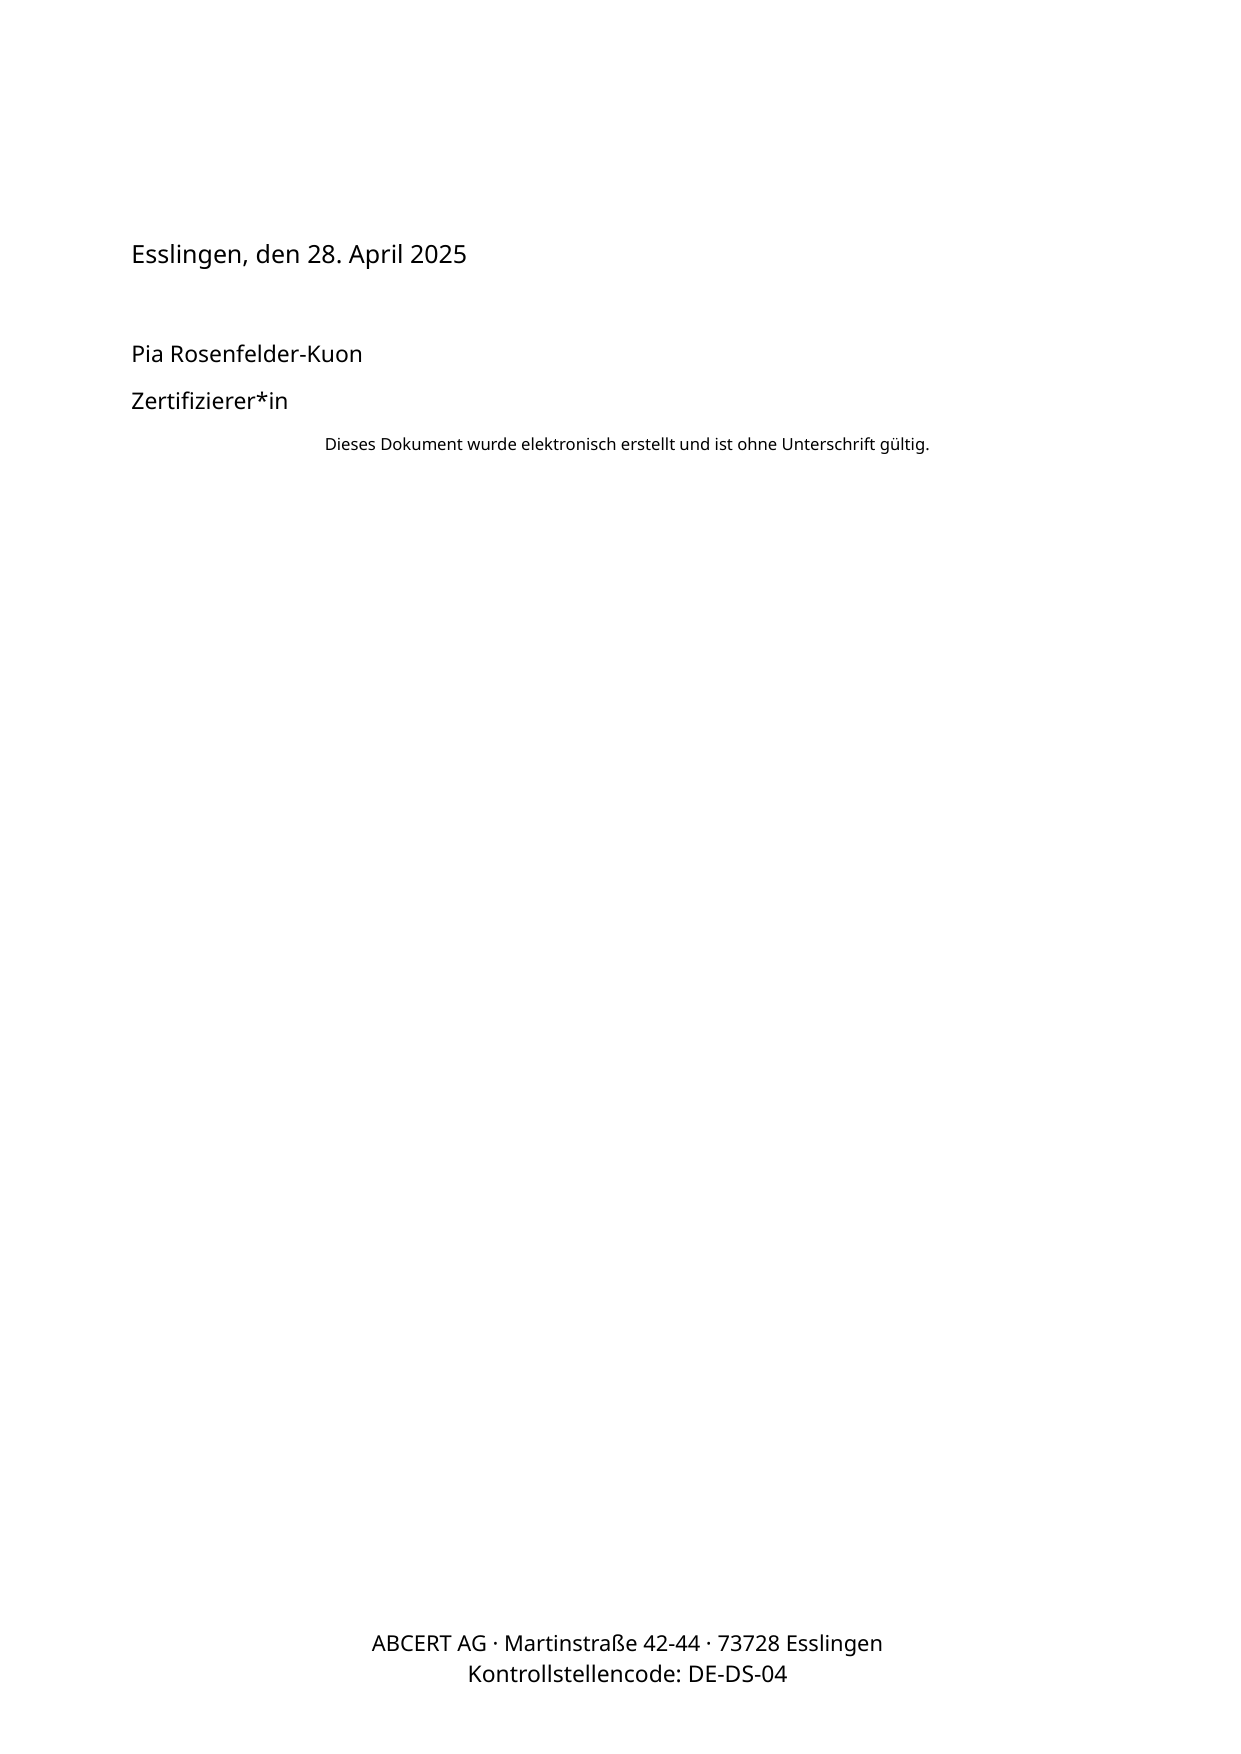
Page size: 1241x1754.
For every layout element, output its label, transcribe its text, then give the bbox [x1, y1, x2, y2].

text Zertifizierer*in [131, 385, 1123, 417]
text Dieses Dokument wurde elektronisch erstellt und ist ohne Unterschrift gültig. [131, 432, 1123, 455]
text Esslingen, den 28. April 2025 [131, 236, 1123, 270]
text Pia Rosenfelder-Kuon [131, 338, 1123, 370]
